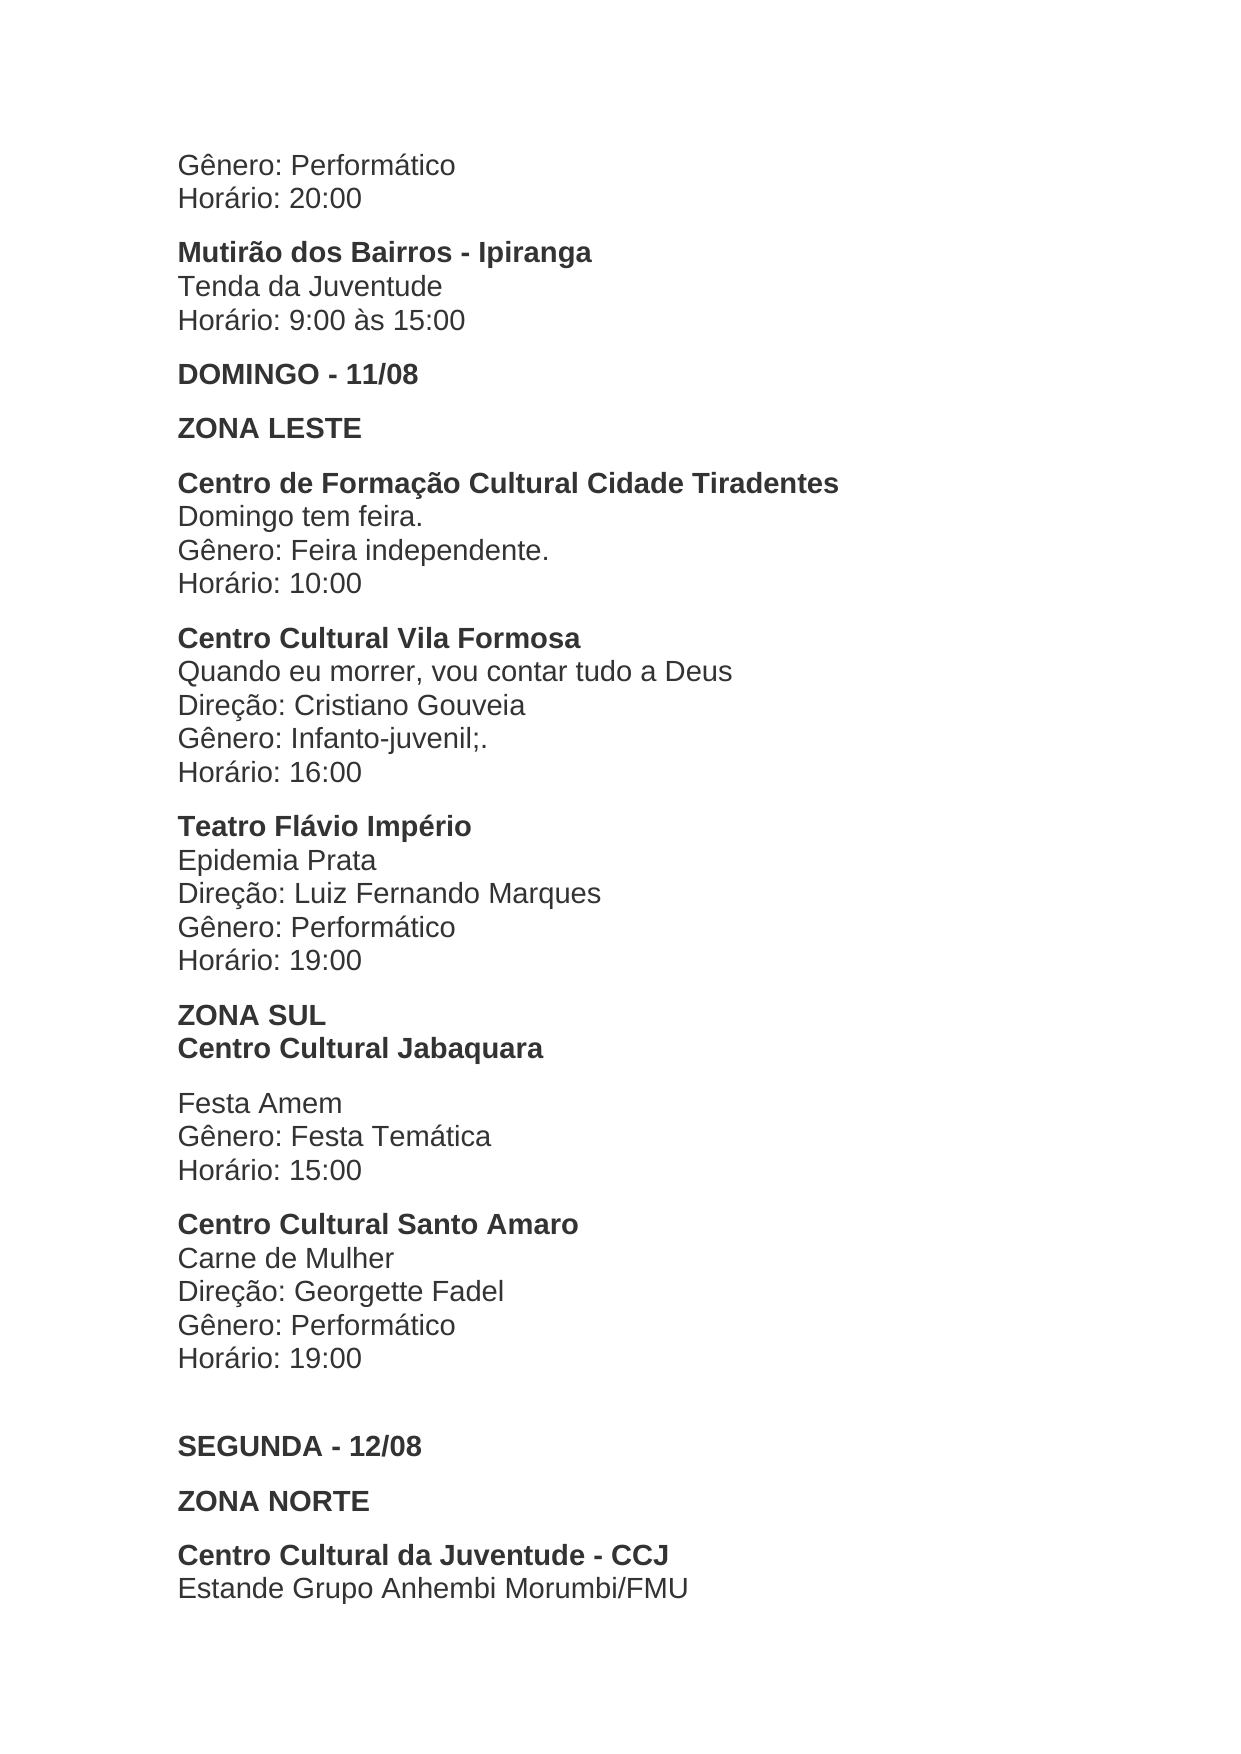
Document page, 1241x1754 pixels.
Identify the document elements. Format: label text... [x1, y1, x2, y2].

text Festa Amem Gênero: Festa Temática Horário: 15:00 [177, 1086, 1063, 1186]
text Mutirão dos Bairros - Ipiranga Tenda da Juventude Horário: 9:00 às 15:00 [177, 236, 1063, 336]
text Centro Cultural da Juventude - CCJ Estande Grupo Anhembi Morumbi/FMU [177, 1538, 1063, 1605]
text Centro Cultural Vila Formosa Quando eu morrer, vou contar tudo a Deus Direção: Cristiano Gouveia Gênero: Infanto-juvenil;. Horário: 16:00 [177, 621, 1063, 788]
text Gênero: Performático Horário: 20:00 [177, 148, 1063, 215]
text Centro de Formação Cultural Cidade Tiradentes Domingo tem feira. Gênero: Feira independente. Horário: 10:00 [177, 466, 1063, 600]
text ZONA NORTE [177, 1484, 1063, 1517]
text Centro Cultural Santo Amaro Carne de Mulher Direção: Georgette Fadel Gênero: Performático Horário: 19:00 [177, 1207, 1063, 1375]
text Teatro Flávio Império Epidemia Prata Direção: Luiz Fernando Marques Gênero: Performático Horário: 19:00 [177, 809, 1063, 977]
text ZONA SUL Centro Cultural Jabaquara [177, 998, 1063, 1065]
text SEGUNDA - 12/08 [177, 1396, 1063, 1463]
text ZONA LESTE [177, 411, 1063, 445]
text DOMINGO - 11/08 [177, 357, 1063, 391]
